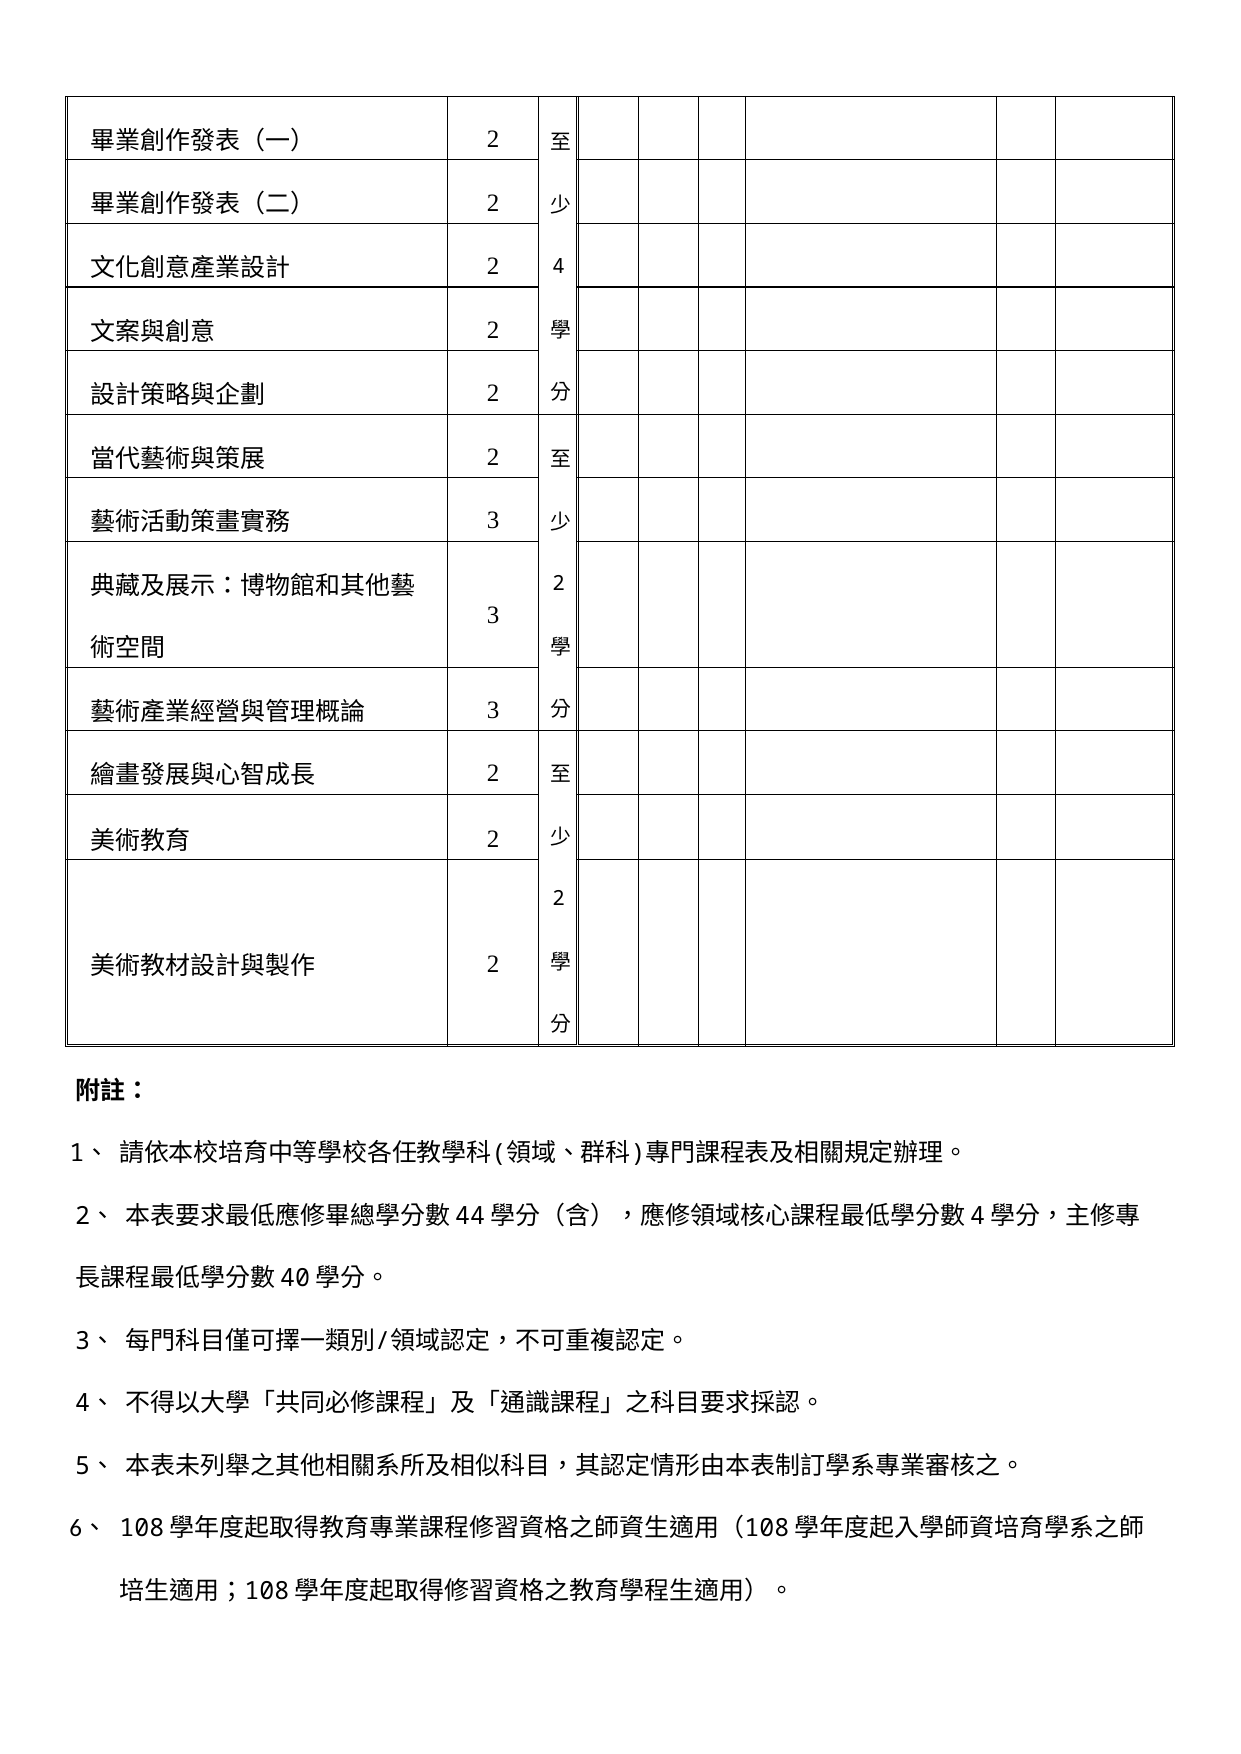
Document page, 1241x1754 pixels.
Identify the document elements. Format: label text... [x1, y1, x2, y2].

table_cell [639, 860, 698, 1044]
table_cell 至少2 學分 [539, 415, 576, 730]
table_cell 藝術產業經營與管理概論 [68, 668, 447, 730]
table_cell 2 [448, 795, 538, 859]
table_cell [639, 542, 698, 667]
table_cell [746, 795, 996, 859]
table_cell [997, 97, 1055, 159]
table_cell [997, 415, 1055, 477]
table_cell 典藏及展示：博物館和其他藝術空間 [68, 542, 447, 667]
table_cell [579, 415, 638, 477]
table_cell [746, 351, 996, 413]
table_cell [579, 668, 638, 730]
table_cell [1056, 160, 1172, 223]
table_cell 當代藝術與策展 [68, 415, 447, 477]
table_cell 3 [448, 668, 538, 730]
table_cell [746, 668, 996, 730]
table_cell [639, 288, 698, 350]
list 每門科目僅可擇一類別/領域認定，不可重複認定。 [75, 1297, 1153, 1359]
table_cell [1056, 860, 1172, 1044]
table_cell [579, 731, 638, 794]
table_cell [699, 860, 745, 1044]
table_cell [1056, 224, 1172, 286]
table_cell [579, 97, 638, 159]
table_cell [699, 160, 745, 223]
table_cell [746, 97, 996, 159]
table_cell [579, 224, 638, 286]
text 附註： [75, 1047, 1165, 1109]
table_cell [997, 288, 1055, 350]
table_cell 美術教材設計與製作 [68, 860, 447, 1044]
list 108學年度起取得教育專業課程修習資格之師資生適用（108學年度起入學師資培育學系之師培生適用；108學年度起取得修習資格之教育學程生適用）。 [69, 1484, 1165, 1609]
table_cell [699, 731, 745, 794]
table_cell [1056, 795, 1172, 859]
table_cell [639, 415, 698, 477]
table_cell [639, 351, 698, 413]
table_cell [997, 160, 1055, 223]
table_cell [699, 795, 745, 859]
table_cell [1056, 668, 1172, 730]
table_cell [1056, 542, 1172, 667]
table_cell [639, 160, 698, 223]
table_cell 2 [448, 97, 538, 159]
table_cell [579, 351, 638, 413]
table_cell [699, 288, 745, 350]
table_cell [746, 542, 996, 667]
table_cell [639, 731, 698, 794]
list 本表未列舉之其他相關系所及相似科目，其認定情形由本表制訂學系專業審核之。 [75, 1422, 1153, 1484]
table_cell 繪畫發展與心智成長 [68, 731, 447, 794]
table_cell [997, 795, 1055, 859]
table_cell [746, 860, 996, 1044]
table_cell [639, 795, 698, 859]
table_cell [1056, 415, 1172, 477]
table_cell 2 [448, 224, 538, 286]
table_cell 3 [448, 478, 538, 541]
table_cell [997, 478, 1055, 541]
table_cell 2 [448, 415, 538, 477]
table_cell [579, 795, 638, 859]
table_cell [746, 415, 996, 477]
table_cell [639, 478, 698, 541]
table_cell [746, 288, 996, 350]
table_cell [579, 542, 638, 667]
table_cell [699, 224, 745, 286]
table_cell 藝術活動策畫實務 [68, 478, 447, 541]
table_cell [997, 224, 1055, 286]
table_cell 2 [448, 860, 538, 1044]
table_cell 畢業創作發表（一） [68, 97, 447, 159]
table_cell [699, 415, 745, 477]
table_cell [997, 542, 1055, 667]
table_cell [1056, 288, 1172, 350]
table_cell [639, 224, 698, 286]
table_cell [639, 668, 698, 730]
table_cell [699, 97, 745, 159]
table_cell 文化創意產業設計 [68, 224, 447, 286]
table_cell [699, 478, 745, 541]
table_cell [997, 668, 1055, 730]
list 本表要求最低應修畢總學分數44學分（含），應修領域核心課程最低學分數4學分，主修專長課程最低學分數40學分。 [75, 1172, 1153, 1297]
list 不得以大學「共同必修課程」及「通識課程」之科目要求採認。 [75, 1359, 1153, 1422]
table_cell [579, 478, 638, 541]
table_cell 至少2 學分 [539, 731, 576, 1044]
table_cell 2 [448, 160, 538, 223]
table_cell [746, 731, 996, 794]
table_cell [746, 478, 996, 541]
table_cell [746, 160, 996, 223]
table_cell 文案與創意 [68, 288, 447, 350]
table_cell [699, 668, 745, 730]
table_cell [1056, 351, 1172, 413]
table_cell [639, 97, 698, 159]
table_cell [699, 542, 745, 667]
table_cell [997, 351, 1055, 413]
table_cell 3 [448, 542, 538, 667]
table_cell 至少4 學分 [539, 97, 576, 413]
list 請依本校培育中等學校各任教學科(領域、群科)專門課程表及相關規定辦理。 [69, 1109, 1165, 1172]
table_cell [579, 860, 638, 1044]
table_cell 美術教育 [68, 795, 447, 859]
table_cell 2 [448, 731, 538, 794]
table_cell [997, 860, 1055, 1044]
table_cell 設計策略與企劃 [68, 351, 447, 413]
table_cell 2 [448, 288, 538, 350]
table_cell [1056, 97, 1172, 159]
table_cell [579, 288, 638, 350]
table_cell 2 [448, 351, 538, 413]
table_cell [1056, 731, 1172, 794]
table_cell [746, 224, 996, 286]
table_cell [579, 160, 638, 223]
table_cell 畢業創作發表（二） [68, 160, 447, 223]
table_cell [997, 731, 1055, 794]
table_cell [699, 351, 745, 413]
table_cell [1056, 478, 1172, 541]
